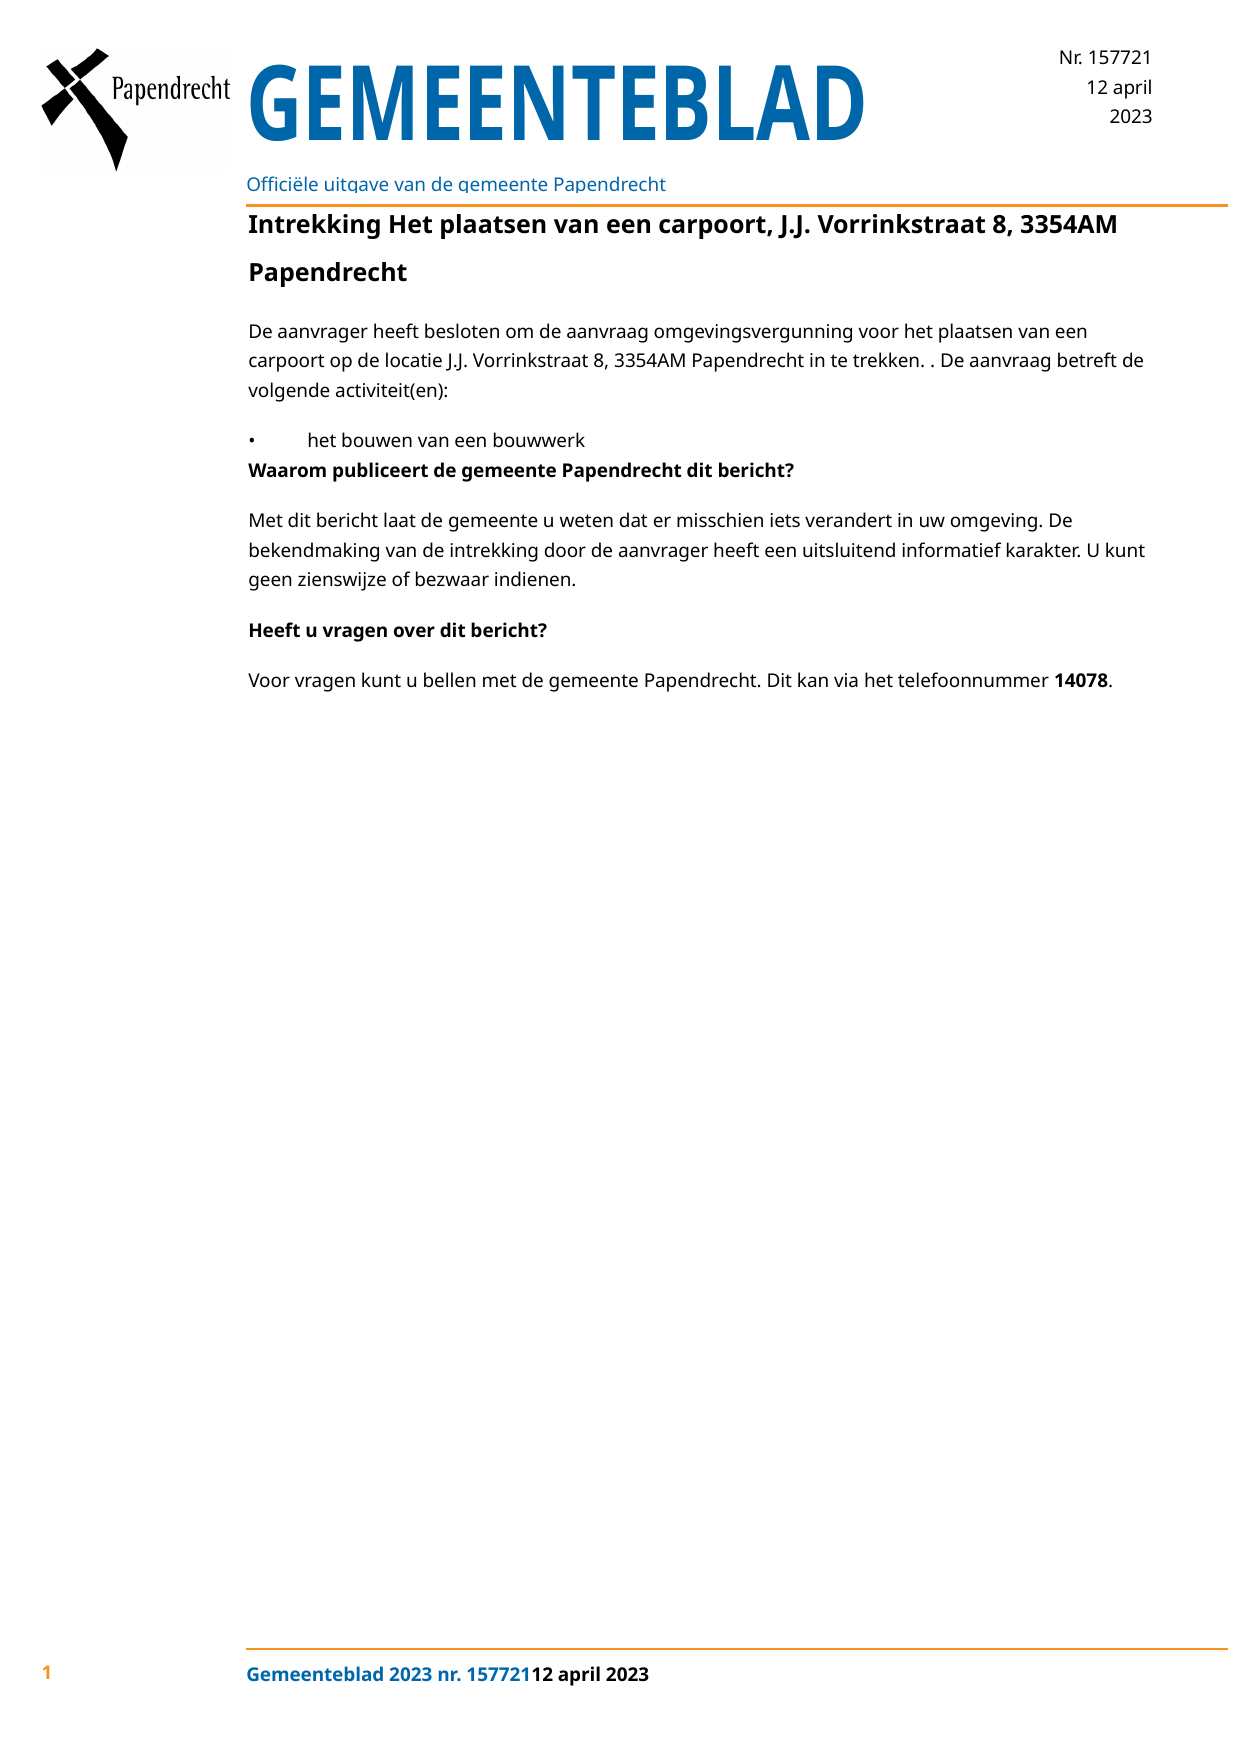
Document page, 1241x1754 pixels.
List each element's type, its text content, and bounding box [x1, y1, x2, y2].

text Met dit bericht laat de gemeente u weten dat er misschien iets verandert in uw omgeving. De bekendmaking van de intrekking door de aanvrager heeft een uitsluitend informatief karakter. U kunt geen zienswijze of bezwaar indienen. [248, 507, 1152, 592]
picture [41, 47, 231, 172]
text Voor vragen kunt u bellen met de gemeente Papendrecht. Dit kan via het telefoonnummer 14078. [248, 667, 1152, 693]
list het bouwen van een bouwwerk [248, 427, 1152, 453]
text Heeft u vragen over dit bericht? [248, 617, 1152, 643]
text Intrekking Het plaatsen van een carpoort, J.J. Vorrinkstraat 8, 3354AM Papendrecht [248, 207, 1152, 288]
text Waarom publiceert de gemeente Papendrecht dit bericht? [248, 457, 1152, 483]
text De aanvrager heeft besloten om de aanvraag omgevingsvergunning voor het plaatsen van een carpoort op de locatie J.J. Vorrinkstraat 8, 3354AM Papendrecht in te trekken. . De aanvraag betreft de volgende activiteit(en): [248, 318, 1152, 403]
